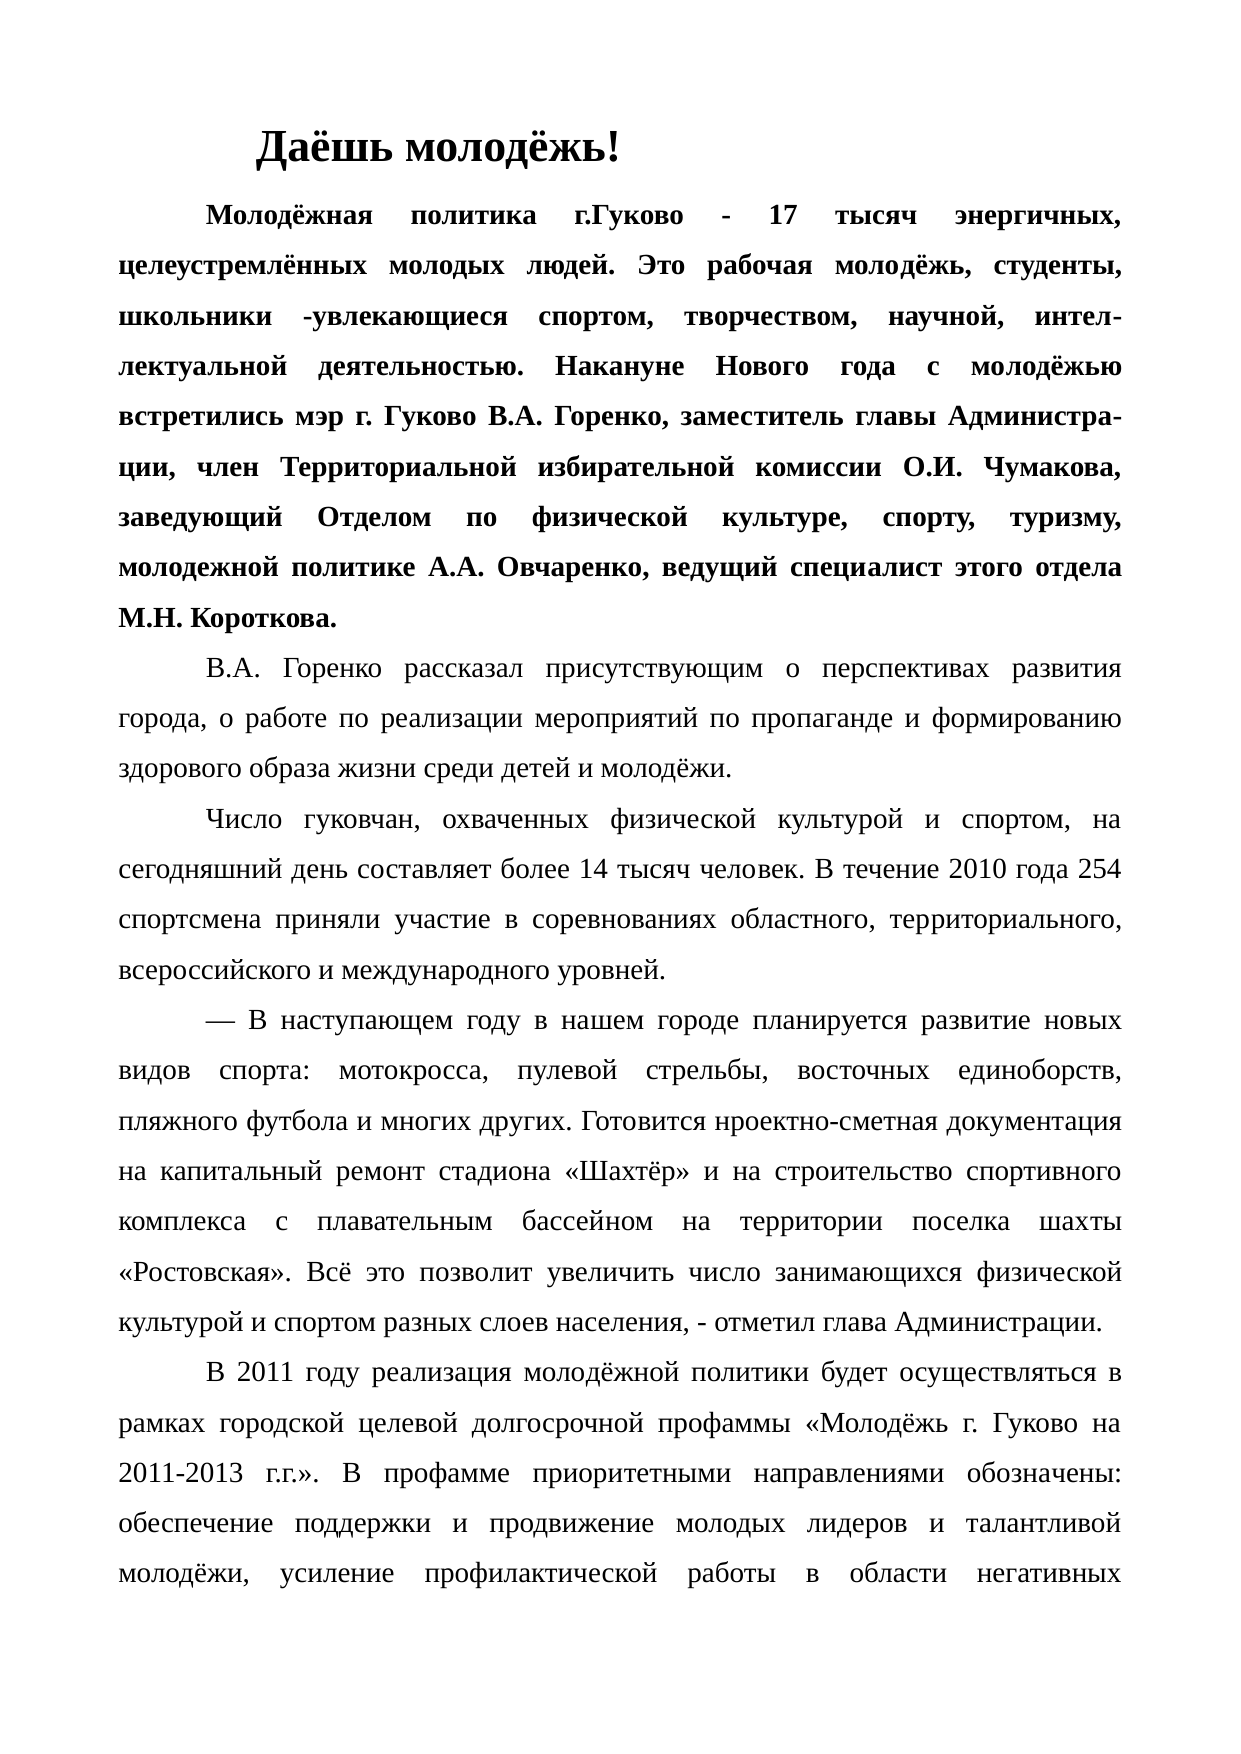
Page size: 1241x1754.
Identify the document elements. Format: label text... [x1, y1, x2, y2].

text В.А. Горенко рассказал при­сутствующим о перспективах развития города, о работе по ре­ализации мероприятий по про­паганде и формированию здоро­вого образа жизни среди детей и молодёжи. [118, 650, 1122, 784]
text Число гуковчан, охваченных физической культурой и спортом, на сегодняшний день составляет более 14 тысяч чело­век. В течение 2010 года 254 спортсмена приняли участие в соревнованиях областного, тер­риториального, всероссийского и международного уровней. [118, 801, 1122, 985]
text В 2011 году реализация моло­дёжной политики будет осуще­ствляться в рамках городской целевой долгосрочной профаммы «Молодёжь г. Гуково на 2011-2013 г.г.». В профамме приори­тетными направлениями обозна­чены: обеспечение поддержки и продвижение молодых лидеров и талантливой молодёжи, усиление профилактической работы в области негативных [118, 1354, 1122, 1589]
text — В наступающем году в на­шем городе планируется разви­тие новых видов спорта: мото­кросса, пулевой стрельбы, вос­точных единоборств, пляжного футбола и многих других. Гото­вится нроектно-сметная доку­ментация на капитальный ре­монт стадиона «Шахтёр» и на строительство спортивного ком­плекса с плавательным бассей­ном на территории поселка шах­ты «Ростовская». Всё это позво­лит увеличить число занимаю­щихся физической культурой и спортом разных слоев населения, - отметил глава Администрации. [118, 1002, 1122, 1338]
text Молодёжная политика г.Гуково - 17 тысяч энергичных, целеустремлённых молодых людей. Это рабочая моло­дёжь, студенты, школьники -увлекающиеся спортом, творчеством, научной, интел­лектуальной деятельностью. Накануне Нового года с мо­лодёжью встретились мэр г. Гуково В.А. Горенко, замес­титель главы Администра­ции, член Территориальной избирательной комиссии О.И. Чумакова, заведующий Отделом по физической культуре, спорту, туризму, молодежной политике А.А. Овчаренко, ведущий специ­алист этого отдела М.Н. Короткова. [118, 197, 1122, 633]
text Даёшь молодёжь! [118, 118, 1122, 171]
